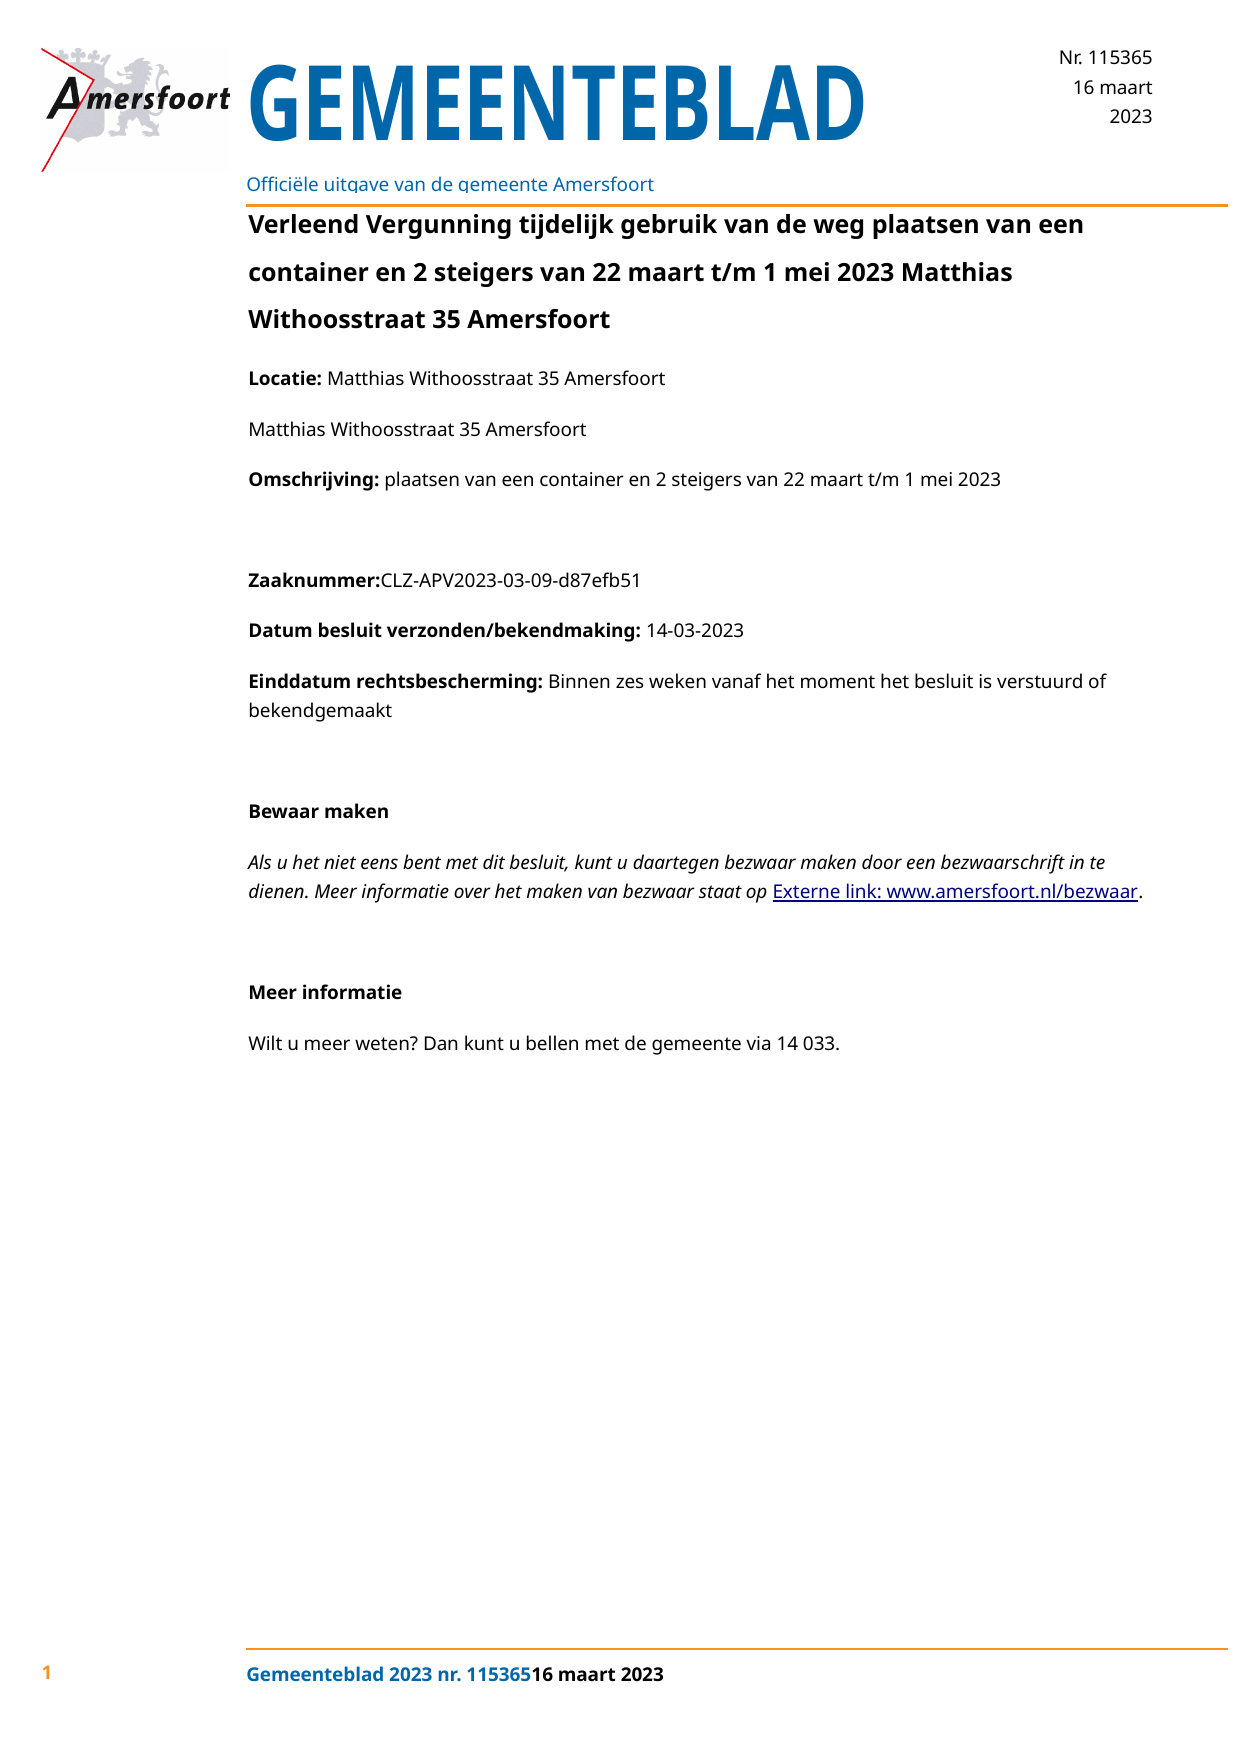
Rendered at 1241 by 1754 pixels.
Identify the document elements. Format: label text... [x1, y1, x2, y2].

text Einddatum rechtsbescherming: Binnen zes weken vanaf het moment het besluit is verstuurd of bekendgemaakt [248, 668, 1152, 723]
text Als u het niet eens bent met dit besluit, kunt u daartegen bezwaar maken door een bezwaarschrift in te dienen. Meer informatie over het maken van bezwaar staat op Externe link: www.amersfoort.nl/bezwaar. [248, 849, 1152, 904]
text Verleend Vergunning tijdelijk gebruik van de weg plaatsen van een container en 2 steigers van 22 maart t/m 1 mei 2023 Matthias Withoosstraat 35 Amersfoort [248, 207, 1152, 336]
text Omschrijving: plaatsen van een container en 2 steigers van 22 maart t/m 1 mei 2023 [248, 466, 1152, 492]
text Zaaknummer:CLZ-APV2023-03-09-d87efb51 [248, 567, 1152, 593]
text Wilt u meer weten? Dan kunt u bellen met de gemeente via 14 033. [248, 1030, 1152, 1055]
text Meer informatie [248, 979, 1152, 1005]
text Datum besluit verzonden/bekendmaking: 14-03-2023 [248, 618, 1152, 643]
picture [41, 47, 231, 172]
text Bewaar maken [248, 798, 1152, 824]
text Locatie: Matthias Withoosstraat 35 Amersfoort [248, 366, 1152, 391]
text Matthias Withoosstraat 35 Amersfoort [248, 416, 1152, 442]
